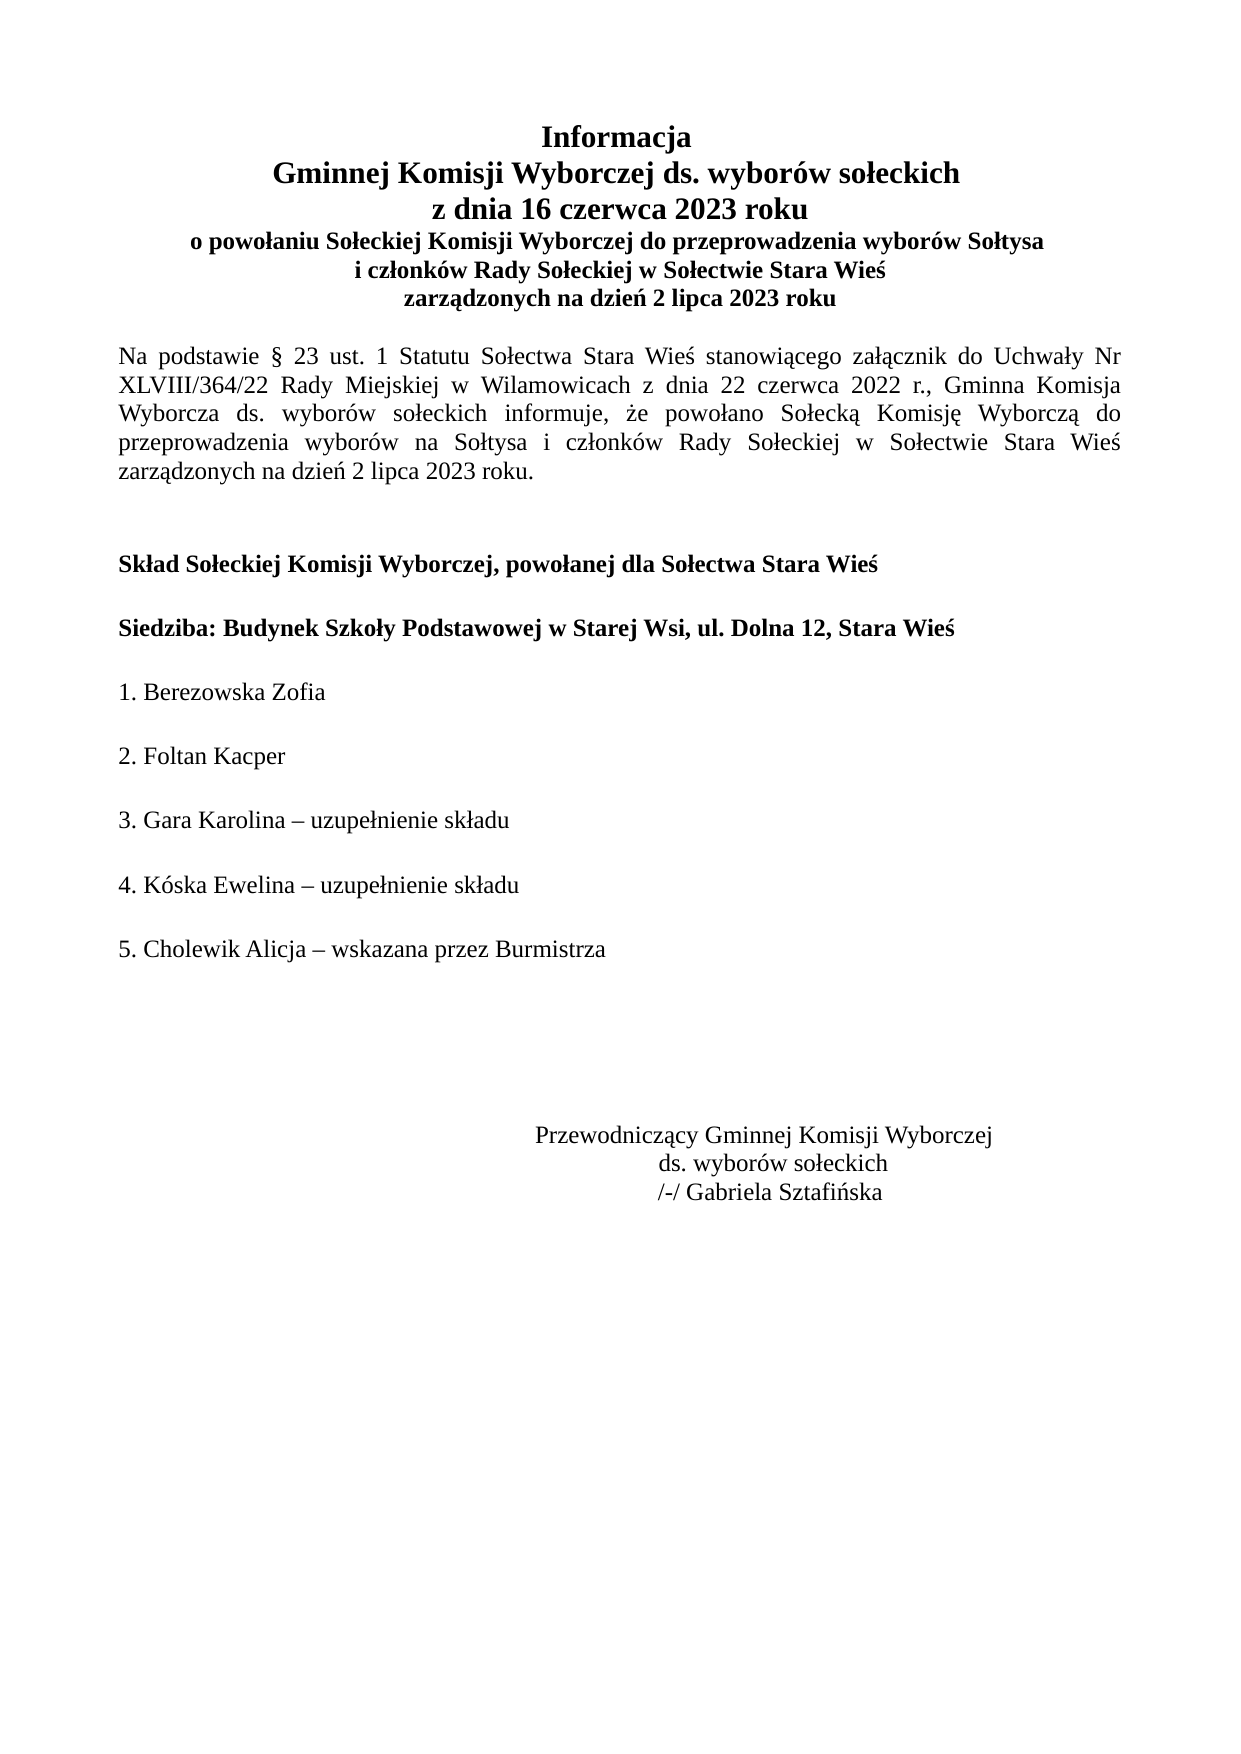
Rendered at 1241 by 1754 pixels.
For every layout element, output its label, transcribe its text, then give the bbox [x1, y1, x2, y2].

text Informacja [118, 118, 1122, 154]
text 3. Gara Karolina – uzupełnienie składu [118, 806, 1122, 834]
text z dnia 16 czerwca 2023 roku [118, 190, 1122, 226]
text /-/ Gabriela Sztafińska [118, 1177, 1122, 1206]
text o powołaniu Sołeckiej Komisji Wyborczej do przeprowadzenia wyborów Sołtysa [118, 226, 1122, 255]
text Gminnej Komisji Wyborczej ds. wyborów sołeckich [118, 154, 1122, 190]
text 1. Berezowska Zofia [118, 677, 1122, 706]
text Skład Sołeckiej Komisji Wyborczej, powołanej dla Sołectwa Stara Wieś [118, 549, 1122, 578]
text zarządzonych na dzień 2 lipca 2023 roku [118, 283, 1122, 312]
text 4. Kóska Ewelina – uzupełnienie składu [118, 870, 1122, 898]
text ds. wyborów sołeckich [118, 1148, 1122, 1177]
text 2. Foltan Kacper [118, 741, 1122, 770]
text Na podstawie § 23 ust. 1 Statutu Sołectwa Stara Wieś stanowiącego załącznik do Uchwały Nr XLVIII/364/22 Rady Miejskiej w Wilamowicach z dnia 22 czerwca 2022 r., Gminna Komisja Wyborcza ds. wyborów sołeckich informuje, że powołano Sołecką Komisję Wyborczą do przeprowadzenia wyborów na Sołtysa i członków Rady Sołeckiej w Sołectwie Stara Wieś zarządzonych na dzień 2 lipca 2023 roku. [118, 341, 1122, 485]
text 5. Cholewik Alicja – wskazana przez Burmistrza [118, 934, 1122, 963]
text i członków Rady Sołeckiej w Sołectwie Stara Wieś [118, 255, 1122, 283]
text Siedziba: Budynek Szkoły Podstawowej w Starej Wsi, ul. Dolna 12, Stara Wieś [118, 613, 1122, 642]
text Przewodniczący Gminnej Komisji Wyborczej [118, 1120, 1122, 1148]
